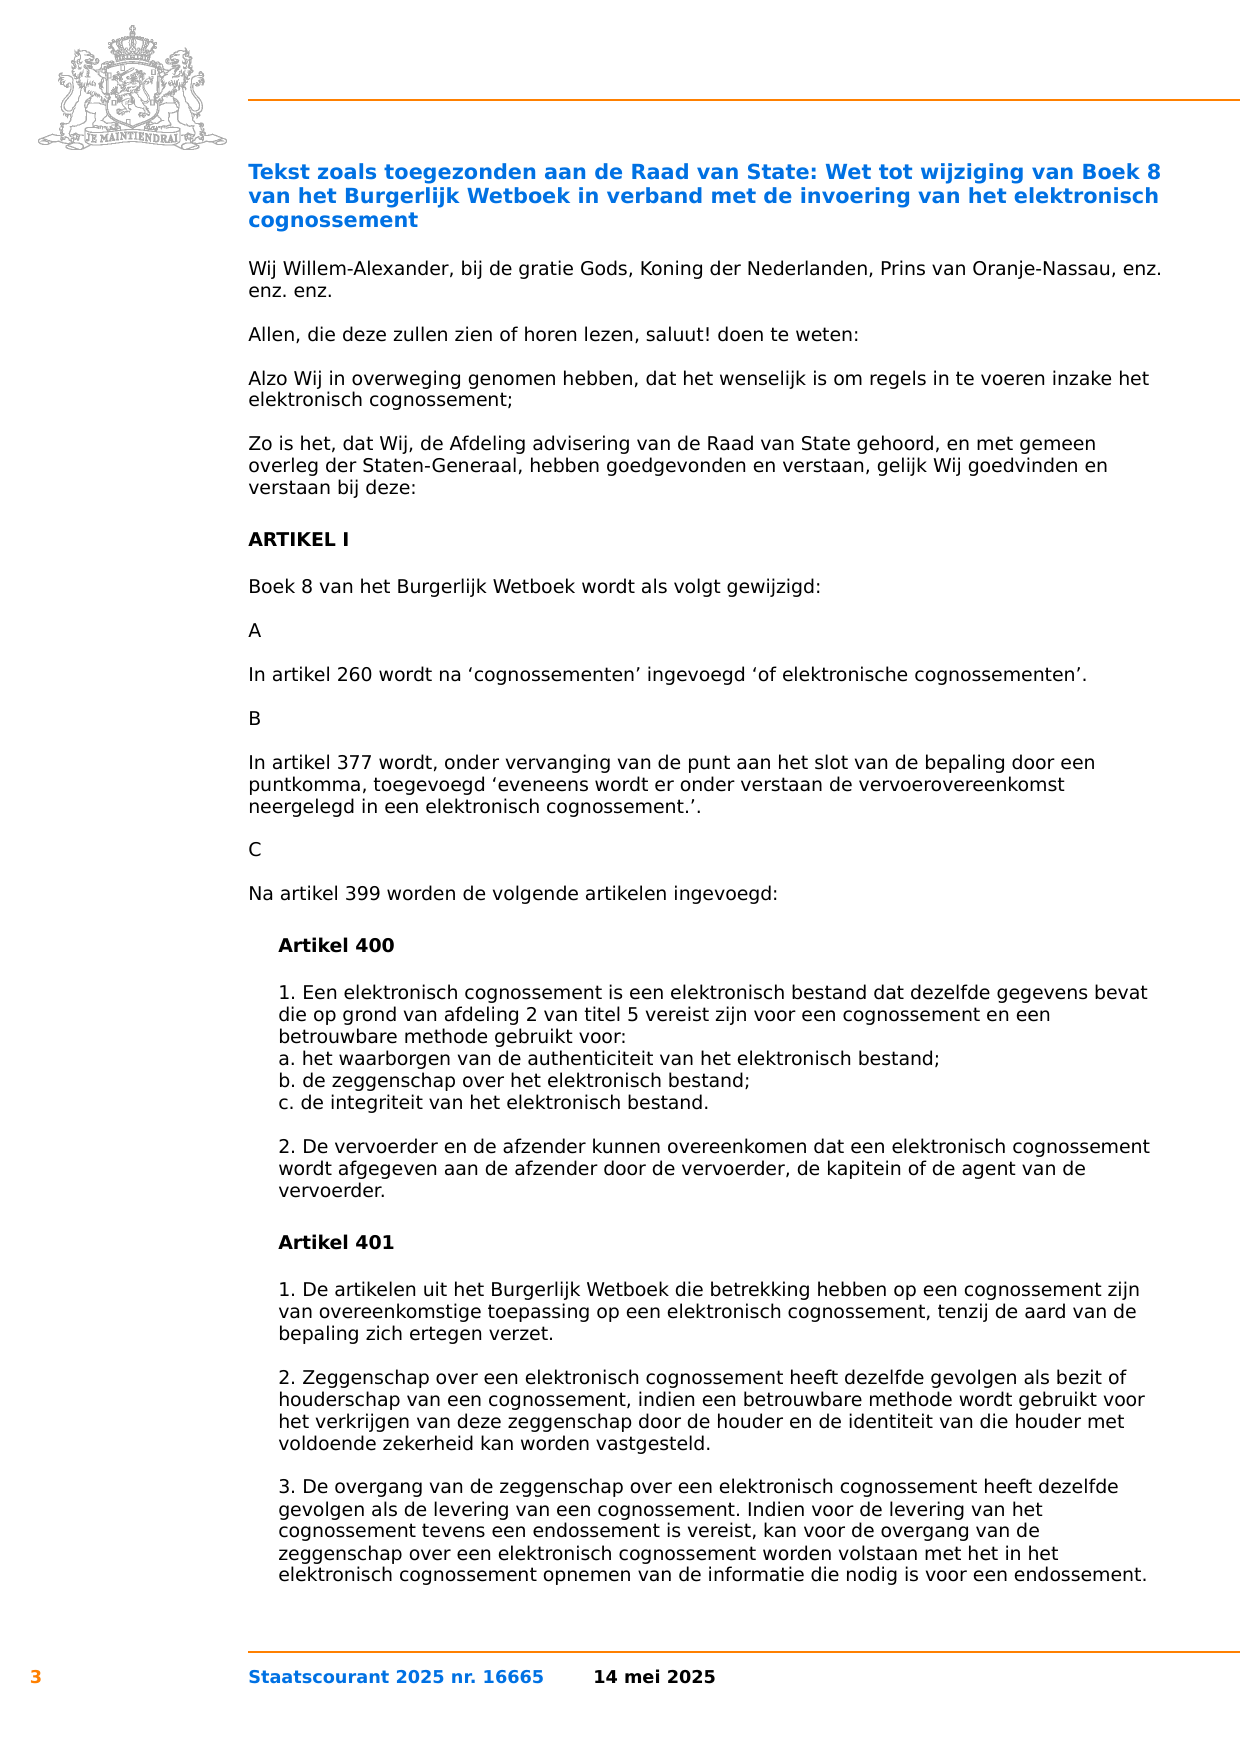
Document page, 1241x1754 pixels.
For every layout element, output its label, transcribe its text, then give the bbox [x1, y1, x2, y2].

text a. het waarborgen van de authenticiteit van het elektronisch bestand; [278, 1048, 1163, 1070]
text B [248, 708, 1163, 730]
subtitle ARTIKEL I [248, 529, 1163, 551]
text Boek 8 van het Burgerlijk Wetboek wordt als volgt gewijzigd: [248, 576, 1163, 598]
subtitle Tekst zoals toegezonden aan de Raad van State: Wet tot wijziging van Boek 8 van het Burgerlijk Wetboek in verband met de invoering van het elektronisch cognossement [248, 160, 1163, 233]
text Zo is het, dat Wij, de Afdeling advisering van de Raad van State gehoord, en met gemeen overleg der Staten-Generaal, hebben goedgevonden en verstaan, gelijk Wij goedvinden en verstaan bij deze: [248, 433, 1163, 499]
text 2. Zeggenschap over een elektronisch cognossement heeft dezelfde gevolgen als bezit of houderschap van een cognossement, indien een betrouwbare methode wordt gebruikt voor het verkrijgen van deze zeggenschap door de houder en de identiteit van die houder met voldoende zekerheid kan worden vastgesteld. [278, 1367, 1163, 1454]
text A [248, 620, 1163, 642]
text In artikel 377 wordt, onder vervanging van de punt aan het slot van de bepaling door een puntkomma, toegevoegd ‘eveneens wordt er onder verstaan de vervoerovereenkomst neergelegd in een elektronisch cognossement.’. [248, 752, 1163, 817]
text 1. Een elektronisch cognossement is een elektronisch bestand dat dezelfde gegevens bevat die op grond van afdeling 2 van titel 5 vereist zijn voor een cognossement en een betrouwbare methode gebruikt voor: [278, 982, 1163, 1048]
text Allen, die deze zullen zien of horen lezen, saluut! doen te weten: [248, 323, 1163, 346]
subtitle Artikel 401 [278, 1232, 1163, 1254]
text 2. De vervoerder en de afzender kunnen overeenkomen dat een elektronisch cognossement wordt afgegeven aan de afzender door de vervoerder, de kapitein of de agent van de vervoerder. [278, 1136, 1163, 1202]
text Wij Willem-Alexander, bij de gratie Gods, Koning der Nederlanden, Prins van Oranje-Nassau, enz. enz. enz. [248, 258, 1163, 302]
text Alzo Wij in overweging genomen hebben, dat het wenselijk is om regels in te voeren inzake het elektronisch cognossement; [248, 367, 1163, 411]
text b. de zeggenschap over het elektronisch bestand; [278, 1070, 1163, 1092]
picture [38, 25, 227, 150]
text Na artikel 399 worden de volgende artikelen ingevoegd: [248, 883, 1163, 905]
text 1. De artikelen uit het Burgerlijk Wetboek die betrekking hebben op een cognossement zijn van overeenkomstige toepassing op een elektronisch cognossement, tenzij de aard van de bepaling zich ertegen verzet. [278, 1279, 1163, 1345]
subtitle Artikel 400 [278, 935, 1163, 957]
text In artikel 260 wordt na ‘cognossementen’ ingevoegd ‘of elektronische cognossementen’. [248, 664, 1163, 686]
text 3. De overgang van de zeggenschap over een elektronisch cognossement heeft dezelfde gevolgen als de levering van een cognossement. Indien voor de levering van het cognossement tevens een endossement is vereist, kan voor de overgang van de zeggenschap over een elektronisch cognossement worden volstaan met het in het elektronisch cognossement opnemen van de informatie die nodig is voor een endossement. [278, 1476, 1163, 1586]
text C [248, 839, 1163, 861]
text c. de integriteit van het elektronisch bestand. [278, 1092, 1163, 1114]
